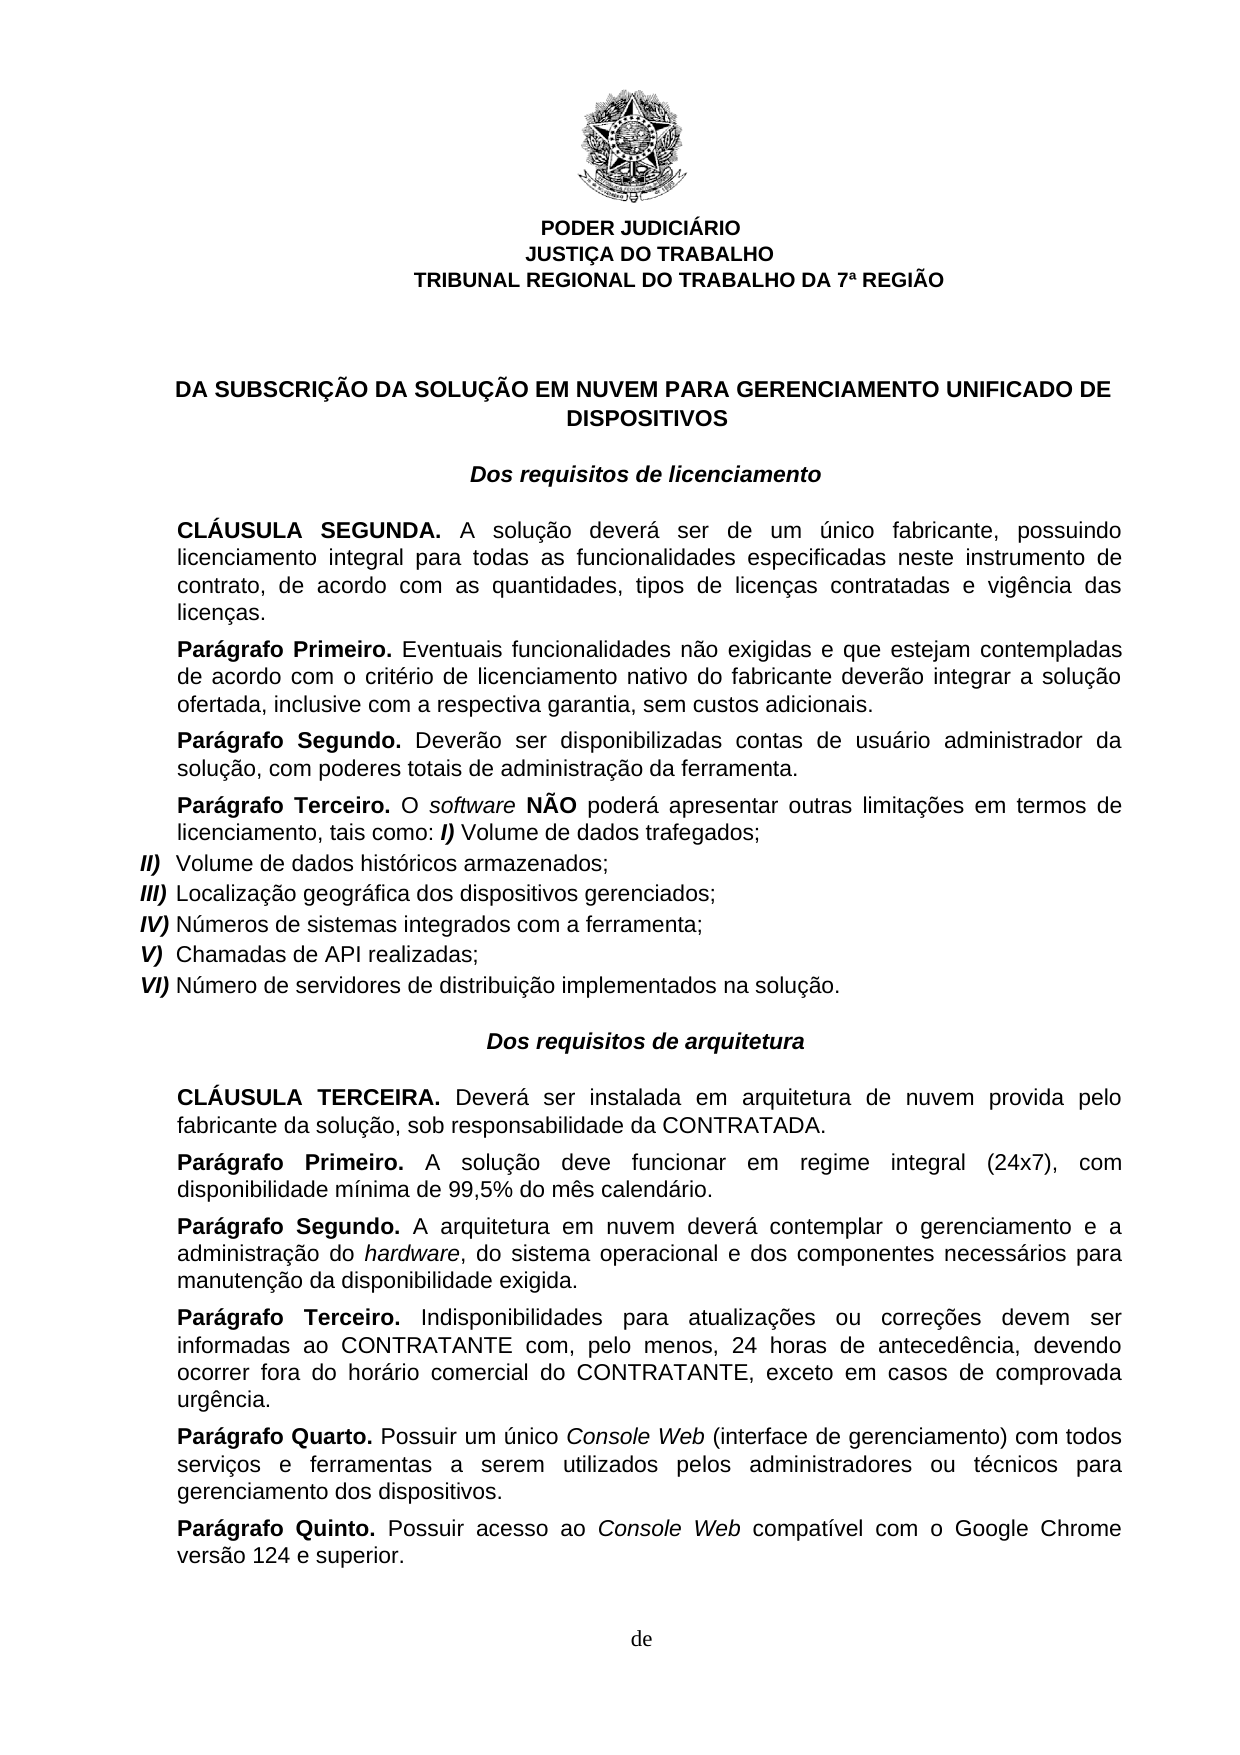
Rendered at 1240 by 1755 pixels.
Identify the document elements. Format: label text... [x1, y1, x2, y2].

list Volume de dados históricos armazenados; [140, 850, 1123, 876]
list Número de servidores de distribuição implementados na solução. [140, 972, 1123, 998]
list Números de sistemas integrados com a ferramenta; [140, 911, 1123, 937]
text Parágrafo Terceiro. O software NÃO poderá apresentar outras limitações em termos de licenciamento, tais como: I) Volume de dados trafegados; [177, 792, 1123, 845]
text CLÁUSULA TERCEIRA. Deverá ser instalada em arquitetura de nuvem provida pelo fabricante da solução, sob responsabilidade da CONTRATADA. [177, 1084, 1123, 1138]
list Chamadas de API realizadas; [140, 941, 1123, 968]
text Parágrafo Quarto. Possuir um único Console Web (interface de gerenciamento) com todos serviços e ferramentas a serem utilizados pelos administradores ou técnicos para gerenciamento dos dispositivos. [177, 1423, 1123, 1504]
subtitle Dos requisitos de arquitetura [177, 1028, 1123, 1054]
text Parágrafo Quinto. Possuir acesso ao Console Web compatível com o Google Chrome versão 124 e superior. [177, 1515, 1123, 1568]
text Parágrafo Primeiro. A solução deve funcionar em regime integral (24x7), com disponibilidade mínima de 99,5% do mês calendário. [177, 1148, 1123, 1202]
text Parágrafo Segundo. A arquitetura em nuvem deverá contemplar o gerenciamento e a administração do hardware, do sistema operacional e dos componentes necessários para manutenção da disponibilidade exigida. [177, 1213, 1123, 1294]
text DA SUBSCRIÇÃO DA SOLUÇÃO EM NUVEM PARA GERENCIAMENTO UNIFICADO DE [175, 376, 1123, 403]
text Parágrafo Terceiro. Indisponibilidades para atualizações ou correções devem ser informadas ao CONTRATANTE com, pelo menos, 24 horas de antecedência, devendo ocorrer fora do horário comercial do CONTRATANTE, exceto em casos de comprovada urgência. [177, 1304, 1123, 1413]
text CLÁUSULA SEGUNDA. A solução deverá ser de um único fabricante, possuindo licenciamento integral para todas as funcionalidades especificadas neste instrumento de contrato, de acordo com as quantidades, tipos de licenças contratadas e vigência das licenças. [177, 517, 1123, 626]
subtitle Dos requisitos de licenciamento [177, 461, 1123, 487]
text Parágrafo Segundo. Deverão ser disponibilizadas contas de usuário administrador da solução, com poderes totais de administração da ferramenta. [177, 727, 1123, 781]
list Localização geográfica dos dispositivos gerenciados; [140, 880, 1123, 907]
subtitle DISPOSITIVOS [178, 404, 1122, 431]
text Parágrafo Primeiro. Eventuais funcionalidades não exigidas e que estejam contempladas de acordo com o critério de licenciamento nativo do fabricante deverão integrar a solução ofertada, inclusive com a respectiva garantia, sem custos adicionais. [177, 636, 1123, 717]
